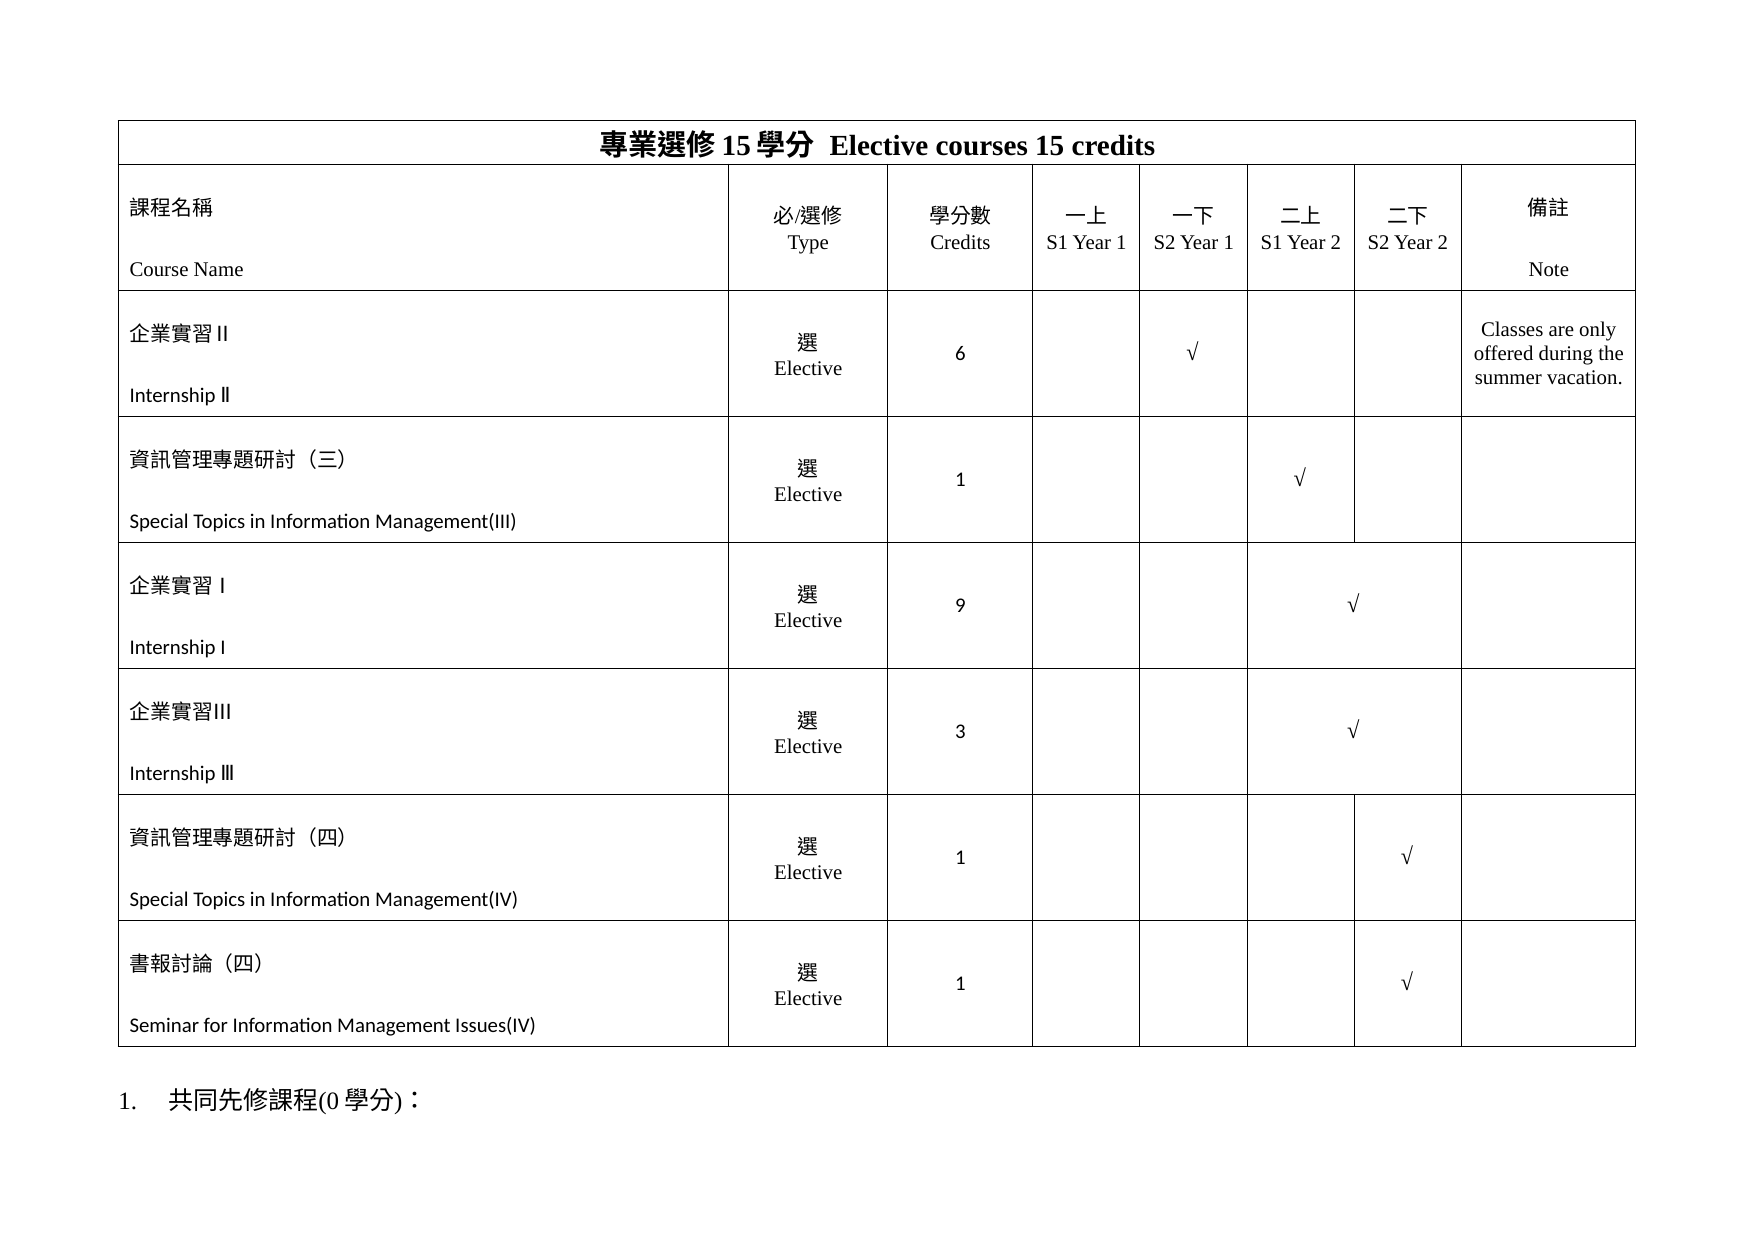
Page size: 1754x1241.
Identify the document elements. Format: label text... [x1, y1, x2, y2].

table_cell 資訊管理專題研討（三） Special Topics in Information Management(III) [119, 417, 728, 542]
table_cell [1462, 921, 1635, 1046]
table_cell 1 [888, 795, 1032, 920]
table_cell [1140, 291, 1247, 416]
table_cell [1033, 921, 1139, 1046]
table_cell 9 [888, 543, 1032, 668]
table_cell 課程名稱 Course Name [119, 165, 728, 289]
table_cell 選 Elective [729, 543, 887, 668]
table_cell [1140, 543, 1247, 668]
table_cell [1033, 669, 1139, 794]
table_cell [1462, 543, 1635, 668]
table_cell [1248, 795, 1354, 920]
table_cell [1033, 417, 1139, 542]
table_cell 選 Elective [729, 417, 887, 542]
table_cell [1033, 291, 1139, 416]
table_cell [1462, 795, 1635, 920]
table_cell 企業實習Ⅰ Internship I [119, 543, 728, 668]
table_header 專業選修15學分 Elective courses 15 credits [119, 121, 1635, 163]
table_cell [1033, 795, 1139, 920]
list 共同先修課程(0學分)： [118, 1080, 1636, 1117]
table_cell 選 Elective [729, 795, 887, 920]
table_cell 企業實習Ⅲ Internship Ⅲ [119, 669, 728, 794]
table_cell 1 [888, 921, 1032, 1046]
table_cell 企業實習Ⅱ Internship Ⅱ [119, 291, 728, 416]
table_cell 選 Elective [729, 669, 887, 794]
table_cell [1140, 669, 1247, 794]
table_cell [1355, 417, 1461, 542]
table_cell [1248, 417, 1354, 542]
table_cell [1355, 291, 1461, 416]
table_cell 1 [888, 417, 1032, 542]
table_cell 一上 S1 Year 1 [1033, 165, 1139, 289]
table_cell 備註 Note [1462, 165, 1635, 289]
table_cell 3 [888, 669, 1032, 794]
table_cell 一下 S2 Year 1 [1140, 165, 1247, 289]
table_cell [1355, 795, 1461, 920]
table_cell 二上 S1 Year 2 [1248, 165, 1354, 289]
table_cell 選 Elective [729, 291, 887, 416]
table_cell [1140, 921, 1247, 1046]
table_cell [1140, 417, 1247, 542]
table_cell [1462, 417, 1635, 542]
table_cell [1033, 543, 1139, 668]
table_cell 二下 S2 Year 2 [1355, 165, 1461, 289]
table_cell 資訊管理專題研討（四） Special Topics in Information Management(IV) [119, 795, 728, 920]
table_cell [1248, 543, 1461, 668]
table_cell [1248, 669, 1461, 794]
table_cell [1248, 291, 1354, 416]
table_cell 6 [888, 291, 1032, 416]
table_cell 學分數 Credits [888, 165, 1032, 289]
table_cell [1462, 669, 1635, 794]
table_cell [1140, 795, 1247, 920]
table_cell 選 Elective [729, 921, 887, 1046]
table_cell 必/選修 Type [729, 165, 887, 289]
table_cell 書報討論（四） Seminar for Information Management Issues(IV) [119, 921, 728, 1046]
table_cell Classes are only offered during the summer vacation. [1462, 291, 1635, 416]
table_cell [1355, 921, 1461, 1046]
table_cell [1248, 921, 1354, 1046]
